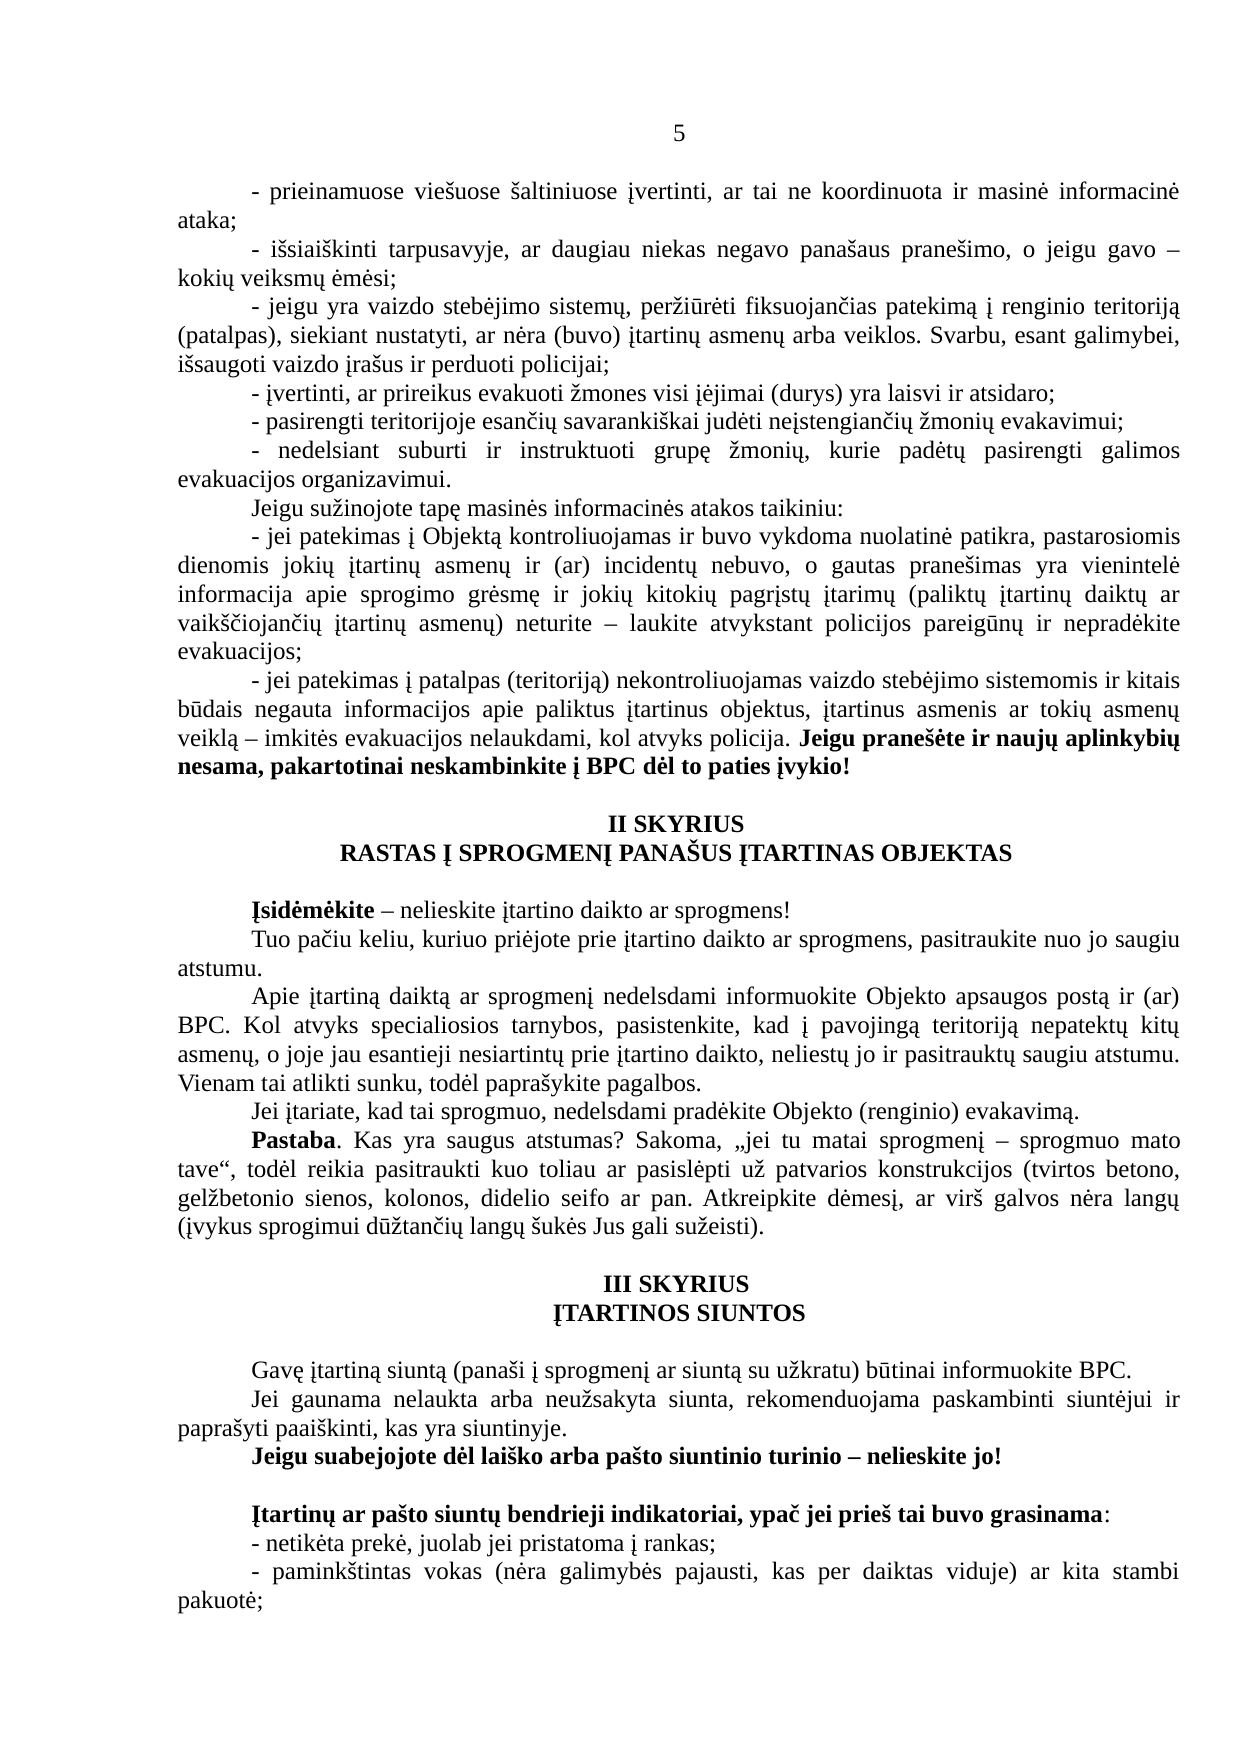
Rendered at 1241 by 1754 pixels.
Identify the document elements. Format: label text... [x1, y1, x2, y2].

text Įsidėmėkite – nelieskite įtartino daikto ar sprogmens! [177, 895, 1181, 924]
text Pastaba. Kas yra saugus atstumas? Sakoma, „jei tu matai sprogmenį – sprogmuo mato tave“, todėl reikia pasitraukti kuo toliau ar pasislėpti už patvarios konstrukcijos (tvirtos betono, gelžbetonio sienos, kolonos, didelio seifo ar pan. Atkreipkite dėmesį, ar virš galvos nėra langų (įvykus sprogimui dūžtančių langų šukės Jus gali sužeisti). [177, 1125, 1181, 1240]
text Įtartinų ar pašto siuntų bendrieji indikatoriai, ypač jei prieš tai buvo grasinama: [177, 1499, 1181, 1528]
text - netikėta prekė, juolab jei pristatoma į rankas; [177, 1528, 1181, 1556]
text ĮTARTINOS SIUNTOS [177, 1298, 1181, 1326]
text Jei įtariate, kad tai sprogmuo, nedelsdami pradėkite Objekto (renginio) evakavimą. [177, 1096, 1181, 1125]
text Tuo pačiu keliu, kuriuo priėjote prie įtartino daikto ar sprogmens, pasitraukite nuo jo saugiu atstumu. [177, 924, 1181, 981]
text Jei gaunama nelaukta arba neužsakyta siunta, rekomenduojama paskambinti siuntėjui ir paprašyti paaiškinti, kas yra siuntinyje. [177, 1384, 1181, 1441]
text Jeigu sužinojote tapę masinės informacinės atakos taikiniu: [177, 493, 1181, 521]
text - jei patekimas į Objektą kontroliuojamas ir buvo vykdoma nuolatinė patikra, pastarosiomis dienomis jokių įtartinų asmenų ir (ar) incidentų nebuvo, o gautas pranešimas yra vienintelė informacija apie sprogimo grėsmę ir jokių kitokių pagrįstų įtarimų (paliktų įtartinų daiktų ar vaikščiojančių įtartinų asmenų) neturite – laukite atvykstant policijos pareigūnų ir nepradėkite evakuacijos; [177, 521, 1181, 665]
text - išsiaiškinti tarpusavyje, ar daugiau niekas negavo panašaus pranešimo, o jeigu gavo – kokių veiksmų ėmėsi; [177, 234, 1181, 291]
text JEIgu SUABEJOJOTE DĖL LAIŠKO ARBA PAŠTO SIUNTINIO TURINIO – NELIESKITE jo! [177, 1441, 1181, 1470]
text Gavę įtartiną siuntą (panaši į sprogmenį ar siuntą su užkratu) būtinai informuokite BPC. [177, 1355, 1181, 1384]
text - pasirengti teritorijoje esančių savarankiškai judėti neįstengiančių žmonių evakavimui; [177, 406, 1181, 435]
text II SKYRIUS [177, 809, 1181, 838]
text - paminkštintas vokas (nėra galimybės pajausti, kas per daiktas viduje) ar kita stambi pakuotė; [177, 1556, 1181, 1614]
text III SKYRIUS [177, 1269, 1181, 1298]
text Apie įtartiną daiktą ar sprogmenį nedelsdami informuokite Objekto apsaugos postą ir (ar) BPC. Kol atvyks specialiosios tarnybos, pasistenkite, kad į pavojingą teritoriją nepatektų kitų asmenų, o joje jau esantieji nesiartintų prie įtartino daikto, neliestų jo ir pasitrauktų saugiu atstumu. Vienam tai atlikti sunku, todėl paprašykite pagalbos. [177, 981, 1181, 1096]
text - įvertinti, ar prireikus evakuoti žmones visi įėjimai (durys) yra laisvi ir atsidaro; [177, 378, 1181, 406]
text RASTAS Į SPROGMENĮ PANAŠUS ĮTARTINAS OBJEKTAS [177, 838, 1181, 866]
text - prieinamuose viešuose šaltiniuose įvertinti, ar tai ne koordinuota ir masinė informacinė ataka; [177, 176, 1181, 234]
text - nedelsiant suburti ir instruktuoti grupę žmonių, kurie padėtų pasirengti galimos evakuacijos organizavimui. [177, 435, 1181, 493]
text - jei patekimas į patalpas (teritoriją) nekontroliuojamas vaizdo stebėjimo sistemomis ir kitais būdais negauta informacijos apie paliktus įtartinus objektus, įtartinus asmenis ar tokių asmenų veiklą – imkitės evakuacijos nelaukdami, kol atvyks policija. Jeigu pranešėte ir naujų aplinkybių nesama, pakartotinai neskambinkite į BPC dėl to paties įvykio! [177, 665, 1181, 780]
text - jeigu yra vaizdo stebėjimo sistemų, peržiūrėti fiksuojančias patekimą į renginio teritoriją (patalpas), siekiant nustatyti, ar nėra (buvo) įtartinų asmenų arba veiklos. Svarbu, esant galimybei, išsaugoti vaizdo įrašus ir perduoti policijai; [177, 291, 1181, 378]
